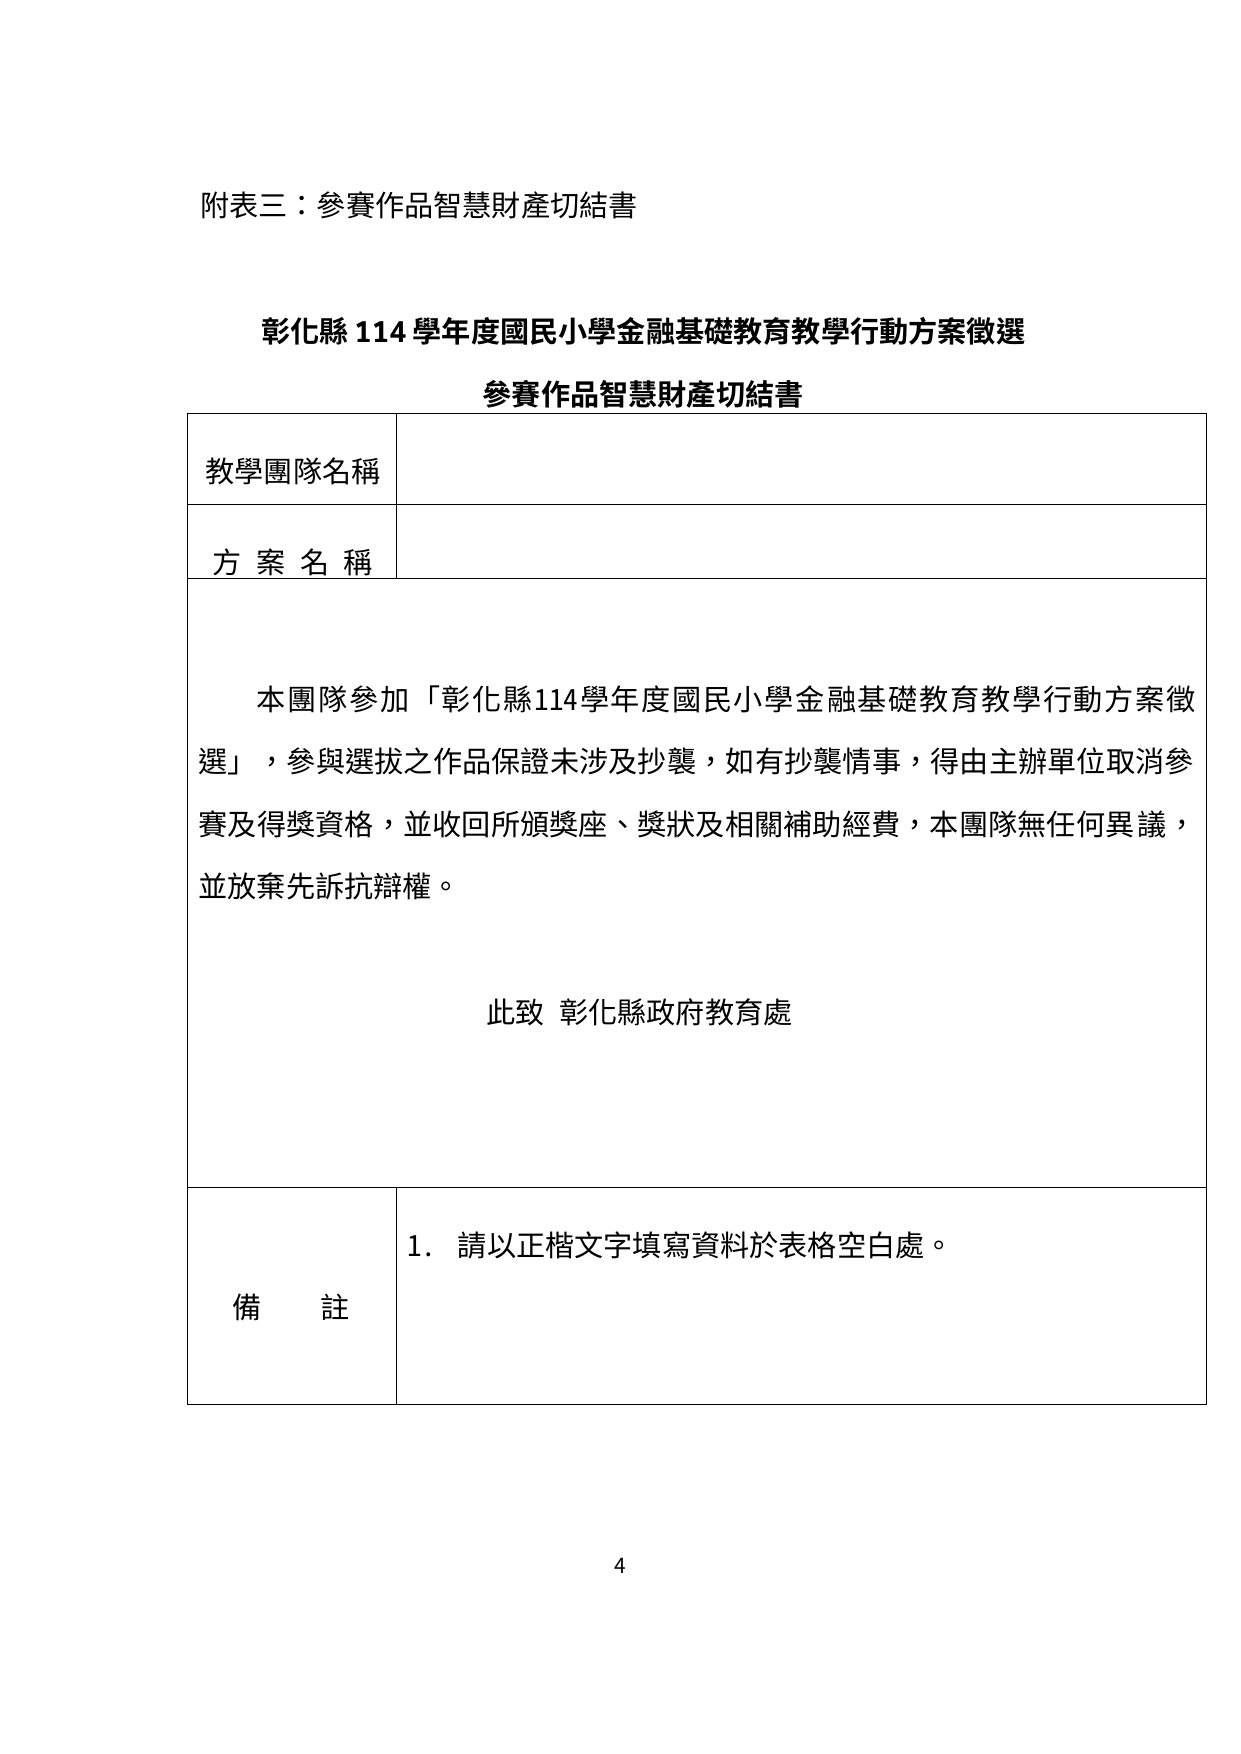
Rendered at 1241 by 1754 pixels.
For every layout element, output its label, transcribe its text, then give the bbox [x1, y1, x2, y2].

table_cell 本團隊參加「彰化縣114學年度國民小學金融基礎教育教學行動方案徵選」，參與選拔之作品保證未涉及抄襲，如有抄襲情事，得由主辦單位取消參賽及得獎資格，並收回所頒獎座、獎狀及相關補助經費，本團隊無任何異議，並放棄先訴抗辯權。 此致 彰化縣政府教育處 立書人： 簽章 身分證字號： 出生年月日： 中 華 民 國 1 1 3 年 月 日 [188, 579, 1206, 1187]
table_header [397, 414, 1206, 504]
table_header 教學團隊名稱 [188, 414, 396, 504]
text 彰化縣114學年度國民小學金融基礎教育教學行動方案徵選 [233, 288, 1053, 351]
table_cell 備 註 [188, 1188, 396, 1404]
text 參賽作品智慧財產切結書 [233, 351, 1053, 413]
text 附表三：參賽作品智慧財產切結書 [200, 162, 1053, 225]
table_cell 方 案 名 稱 [188, 505, 396, 578]
table_cell [397, 505, 1206, 578]
table_cell 1. 請以正楷文字填寫資料於表格空白處。 [397, 1188, 1206, 1404]
